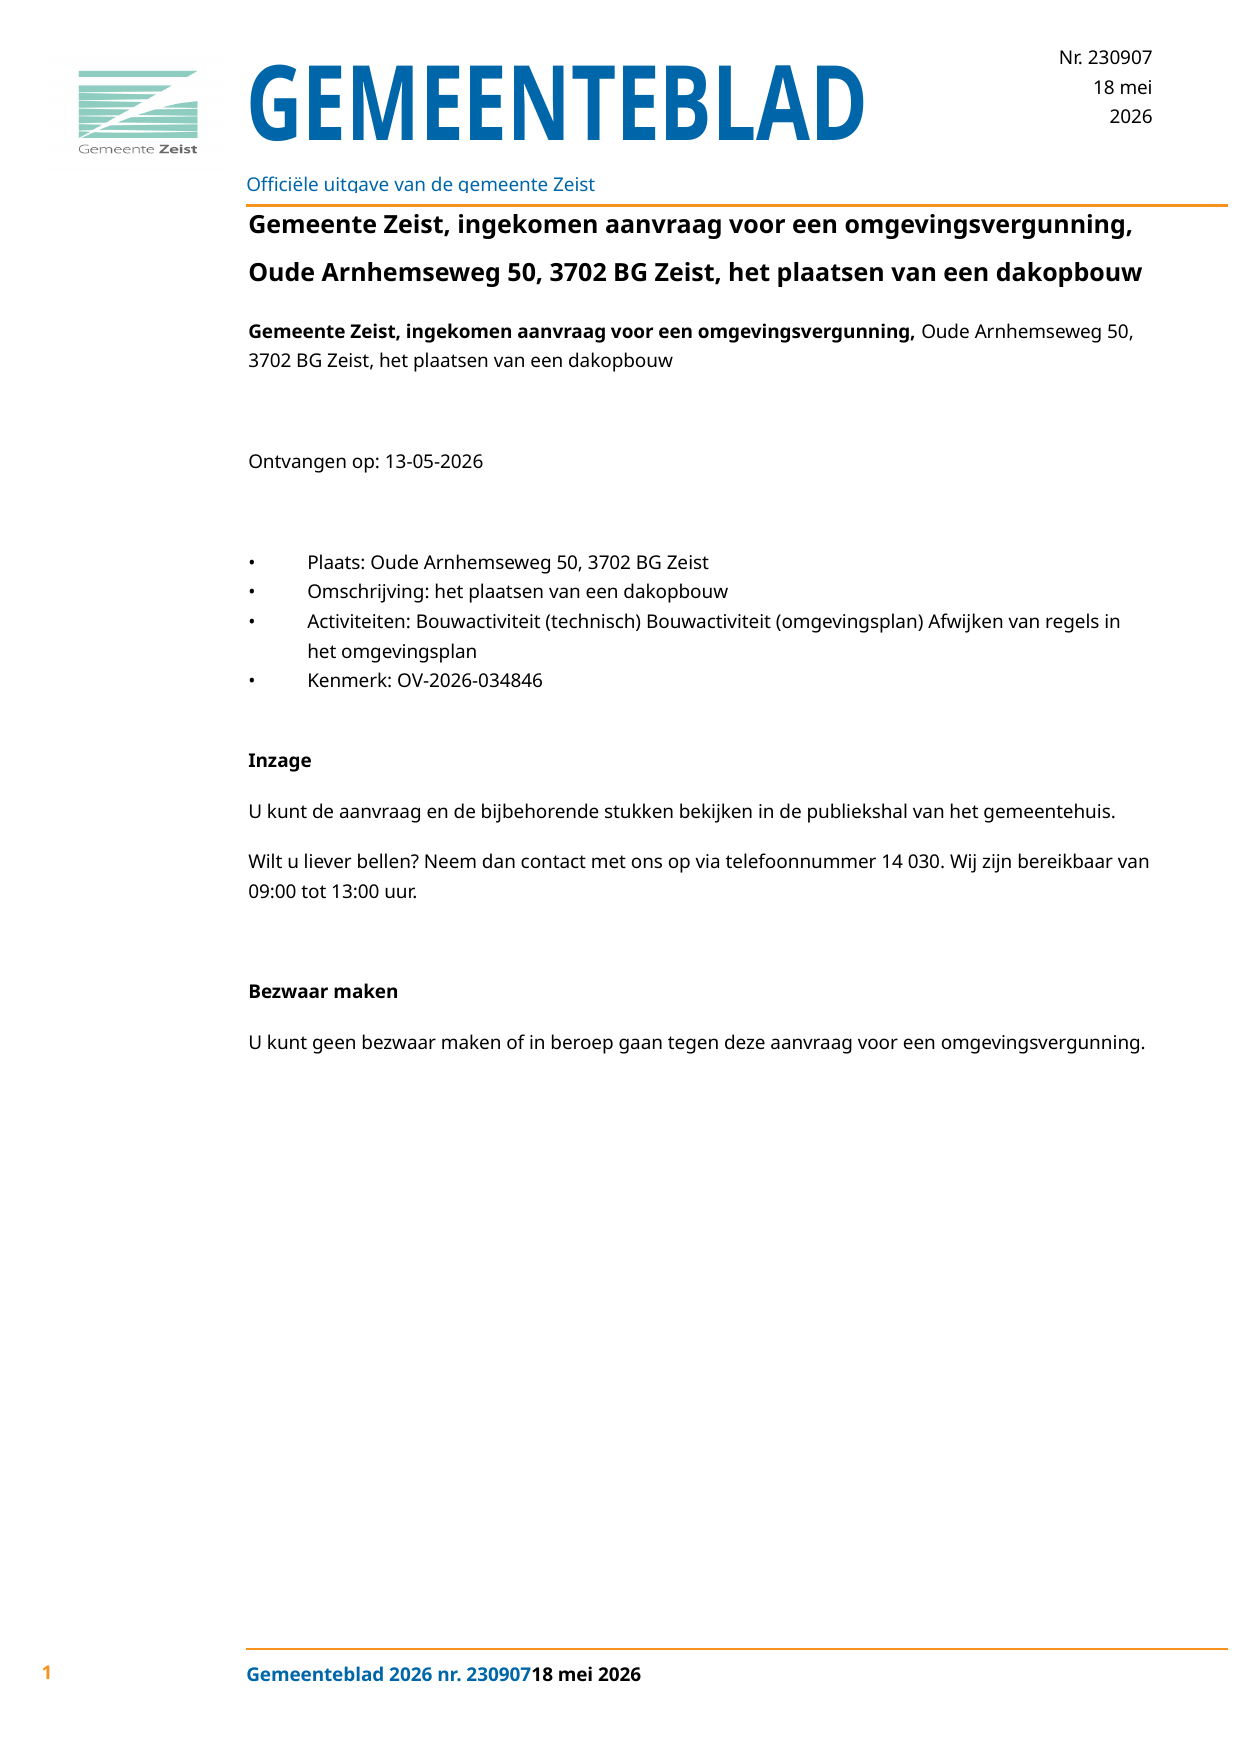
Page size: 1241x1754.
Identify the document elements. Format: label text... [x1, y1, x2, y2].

text Ontvangen op: 13-05-2026 [248, 448, 1152, 474]
text U kunt de aanvraag en de bijbehorende stukken bekijken in de publiekshal van het gemeentehuis. [248, 798, 1152, 824]
text Inzage [248, 747, 1152, 773]
text Gemeente Zeist, ingekomen aanvraag voor een omgevingsvergunning, Oude Arnhemseweg 50, 3702 BG Zeist, het plaatsen van een dakopbouw [248, 207, 1152, 288]
list Activiteiten: Bouwactiviteit (technisch) Bouwactiviteit (omgevingsplan) Afwijken van regels in het omgevingsplan [248, 608, 1152, 664]
text Bezwaar maken [248, 979, 1152, 1004]
list Omschrijving: het plaatsen van een dakopbouw [248, 579, 1152, 604]
text Wilt u liever bellen? Neem dan contact met ons op via telefoonnummer 14 030. Wij zijn bereikbaar van 09:00 tot 13:00 uur. [248, 848, 1152, 904]
list Plaats: Oude Arnhemseweg 50, 3702 BG Zeist [248, 549, 1152, 575]
text U kunt geen bezwaar maken of in beroep gaan tegen deze aanvraag voor een omgevingsvergunning. [248, 1029, 1152, 1055]
text Gemeente Zeist, ingekomen aanvraag voor een omgevingsvergunning, Oude Arnhemseweg 50, 3702 BG Zeist, het plaatsen van een dakopbouw [248, 318, 1152, 373]
list Kenmerk: OV-2026-034846 [248, 667, 1152, 693]
picture [41, 47, 231, 172]
